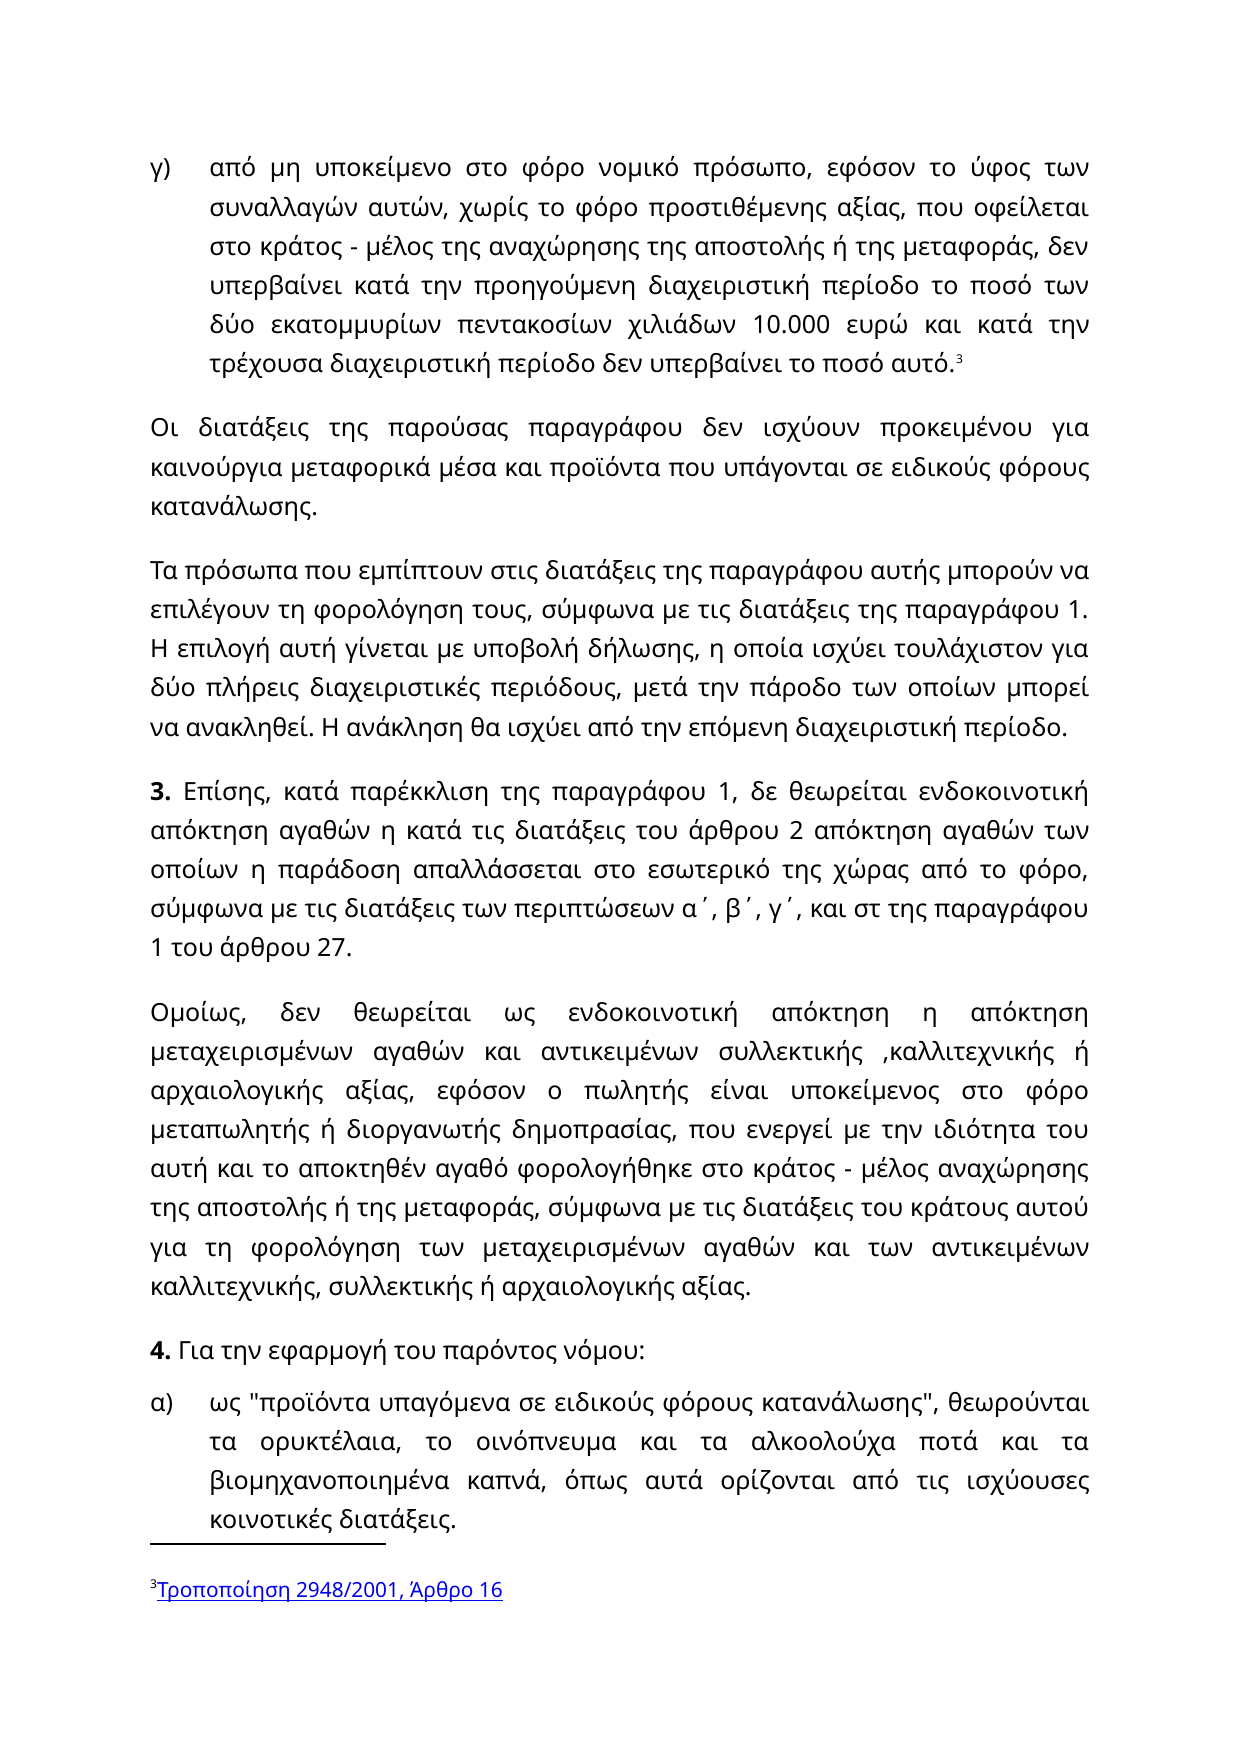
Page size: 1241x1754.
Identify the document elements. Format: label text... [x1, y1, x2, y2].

text 4. Για την εφαρμογή του παρόντος νόμου: [150, 1332, 1090, 1367]
text Οι διατάξεις της παρούσας παραγράφου δεν ισχύουν προκειμένου για καινούργια μεταφορικά μέσα και προϊόντα που υπάγονται σε ειδικούς φόρους κατανάλωσης. [150, 410, 1090, 522]
list α) ως "προϊόντα υπαγόμενα σε ειδικούς φόρους κατανάλωσης", θεωρούνται τα ορυκτέλαια, το οινόπνευμα και τα αλκοολούχα ποτά και τα βιομηχανοποιημένα καπνά, όπως αυτά ορίζονται από τις ισχύουσες κοινοτικές διατάξεις. [150, 1384, 1090, 1536]
list γ) από μη υποκείμενο στο φόρο νομικό πρόσωπο, εφόσον το ύφος των συναλλαγών αυτών, χωρίς το φόρο προστιθέμενης αξίας, που οφείλεται στο κράτος - μέλος της αναχώρησης της αποστολής ή της μεταφοράς, δεν υπερβαίνει κατά την προηγούμενη διαχειριστική περίοδο το ποσό των δύο εκατομμυρίων πεντακοσίων χιλιάδων 10.000 ευρώ και κατά την τρέχουσα διαχειριστική περίοδο δεν υπερβαίνει το ποσό αυτό. [150, 150, 1090, 380]
text Τροποποίηση 2948/2001, Άρθρο 16 [150, 1576, 1090, 1604]
text Ομοίως, δεν θεωρείται ως ενδοκοινοτική απόκτηση η απόκτηση μεταχειρισμένων αγαθών και αντικειμένων συλλεκτικής ,καλλιτεχνικής ή αρχαιολογικής αξίας, εφόσον ο πωλητής είναι υποκείμενος στο φόρο μεταπωλητής ή διοργανωτής δημοπρασίας, που ενεργεί με την ιδιότητα του αυτή και το αποκτηθέν αγαθό φορολογήθηκε στο κράτος - μέλος αναχώρησης της αποστολής ή της μεταφοράς, σύμφωνα με τις διατάξεις του κράτους αυτού για τη φορολόγηση των μεταχειρισμένων αγαθών και των αντικειμένων καλλιτεχνικής, συλλεκτικής ή αρχαιολογικής αξίας. [150, 994, 1090, 1302]
text 3. Επίσης, κατά παρέκκλιση της παραγράφου 1, δε θεωρείται ενδοκοινοτική απόκτηση αγαθών η κατά τις διατάξεις του άρθρου 2 απόκτηση αγαθών των οποίων η παράδοση απαλλάσσεται στο εσωτερικό της χώρας από το φόρο, σύμφωνα με τις διατάξεις των περιπτώσεων α΄, β΄, γ΄, και στ της παραγράφου 1 του άρθρου 27. [150, 773, 1090, 964]
text Τα πρόσωπα που εμπίπτουν στις διατάξεις της παραγράφου αυτής μπορούν να επιλέγουν τη φορολόγηση τους, σύμφωνα με τις διατάξεις της παραγράφου 1. Η επιλογή αυτή γίνεται με υποβολή δήλωσης, η οποία ισχύει τουλάχιστον για δύο πλήρεις διαχειριστικές περιόδους, μετά την πάροδο των οποίων μπορεί να ανακληθεί. Η ανάκληση θα ισχύει από την επόμενη διαχειριστική περίοδο. [150, 552, 1090, 743]
